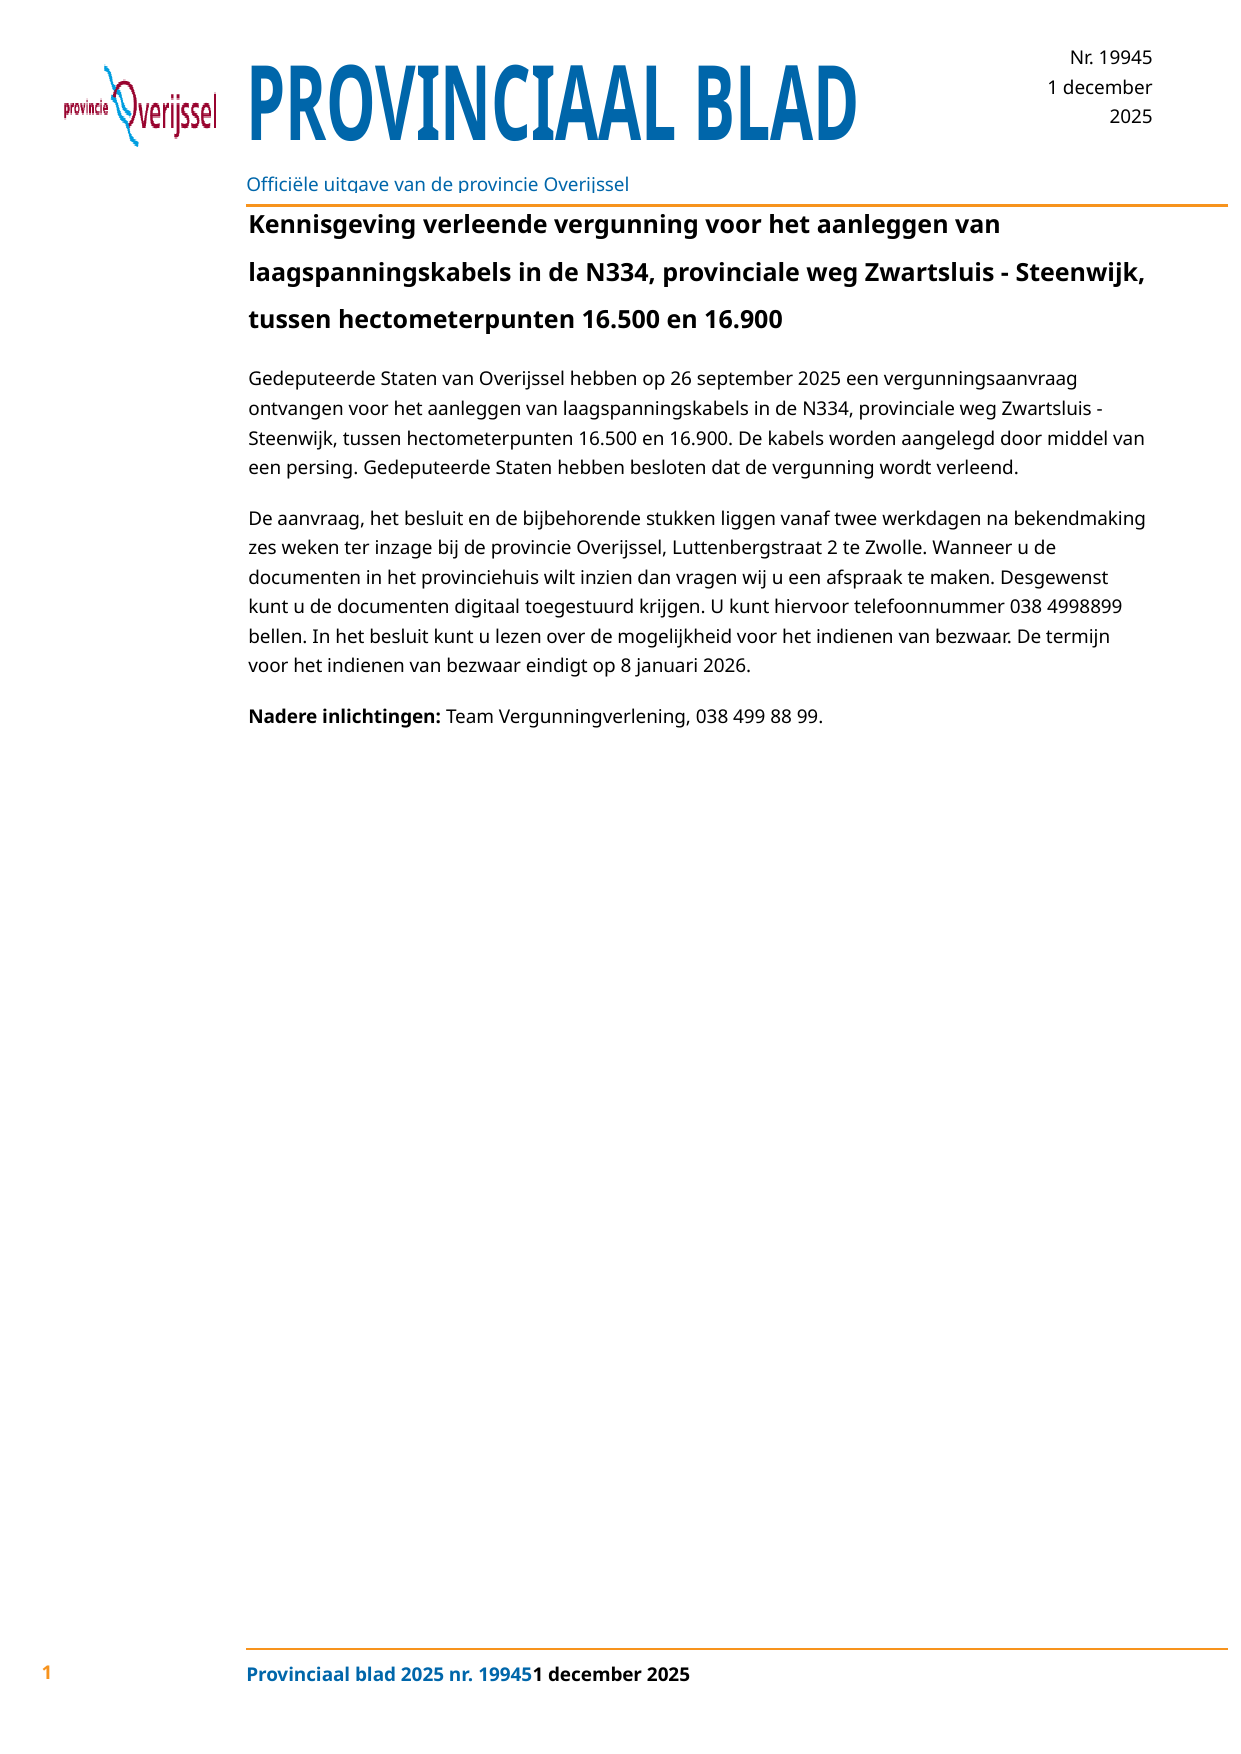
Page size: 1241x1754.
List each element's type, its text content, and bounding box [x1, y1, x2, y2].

picture [41, 47, 231, 172]
text De aanvraag, het besluit en de bijbehorende stukken liggen vanaf twee werkdagen na bekendmaking zes weken ter inzage bij de provincie Overijssel, Luttenbergstraat 2 te Zwolle. Wanneer u de documenten in het provinciehuis wilt inzien dan vragen wij u een afspraak te maken. Desgewenst kunt u de documenten digitaal toegestuurd krijgen. U kunt hiervoor telefoonnummer 038 4998899 bellen. In het besluit kunt u lezen over de mogelijkheid voor het indienen van bezwaar. De termijn voor het indienen van bezwaar eindigt op 8 januari 2026. [248, 505, 1152, 678]
text Kennisgeving verleende vergunning voor het aanleggen van laagspanningskabels in de N334, provinciale weg Zwartsluis - Steenwijk, tussen hectometerpunten 16.500 en 16.900 [248, 207, 1152, 336]
text Nadere inlichtingen: Team Vergunningverlening, 038 499 88 99. [248, 703, 1152, 729]
text Gedeputeerde Staten van Overijssel hebben op 26 september 2025 een vergunningsaanvraag ontvangen voor het aanleggen van laagspanningskabels in de N334, provinciale weg Zwartsluis - Steenwijk, tussen hectometerpunten 16.500 en 16.900. De kabels worden aangelegd door middel van een persing. Gedeputeerde Staten hebben besloten dat de vergunning wordt verleend. [248, 366, 1152, 480]
